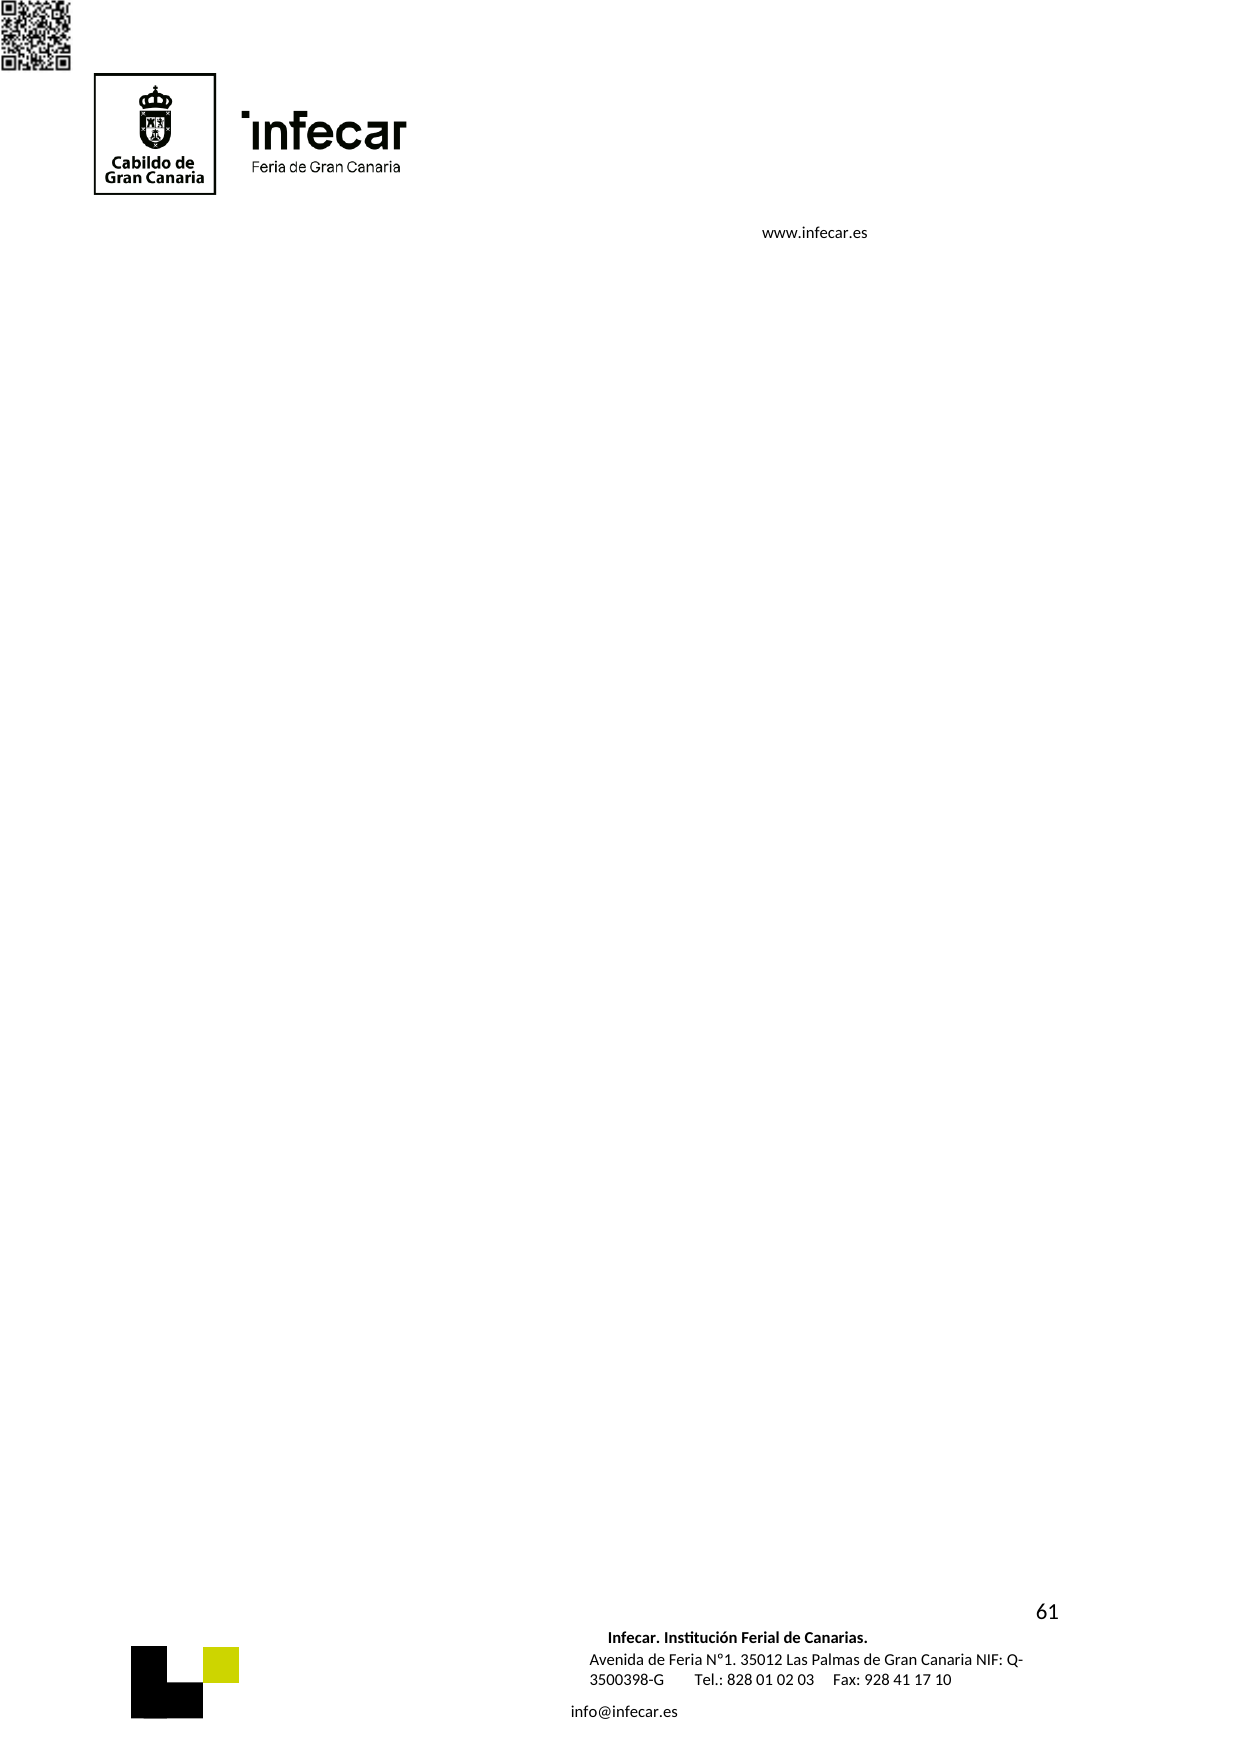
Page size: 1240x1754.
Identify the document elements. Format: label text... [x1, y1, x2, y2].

text www.infecar.es [569, 222, 1063, 243]
